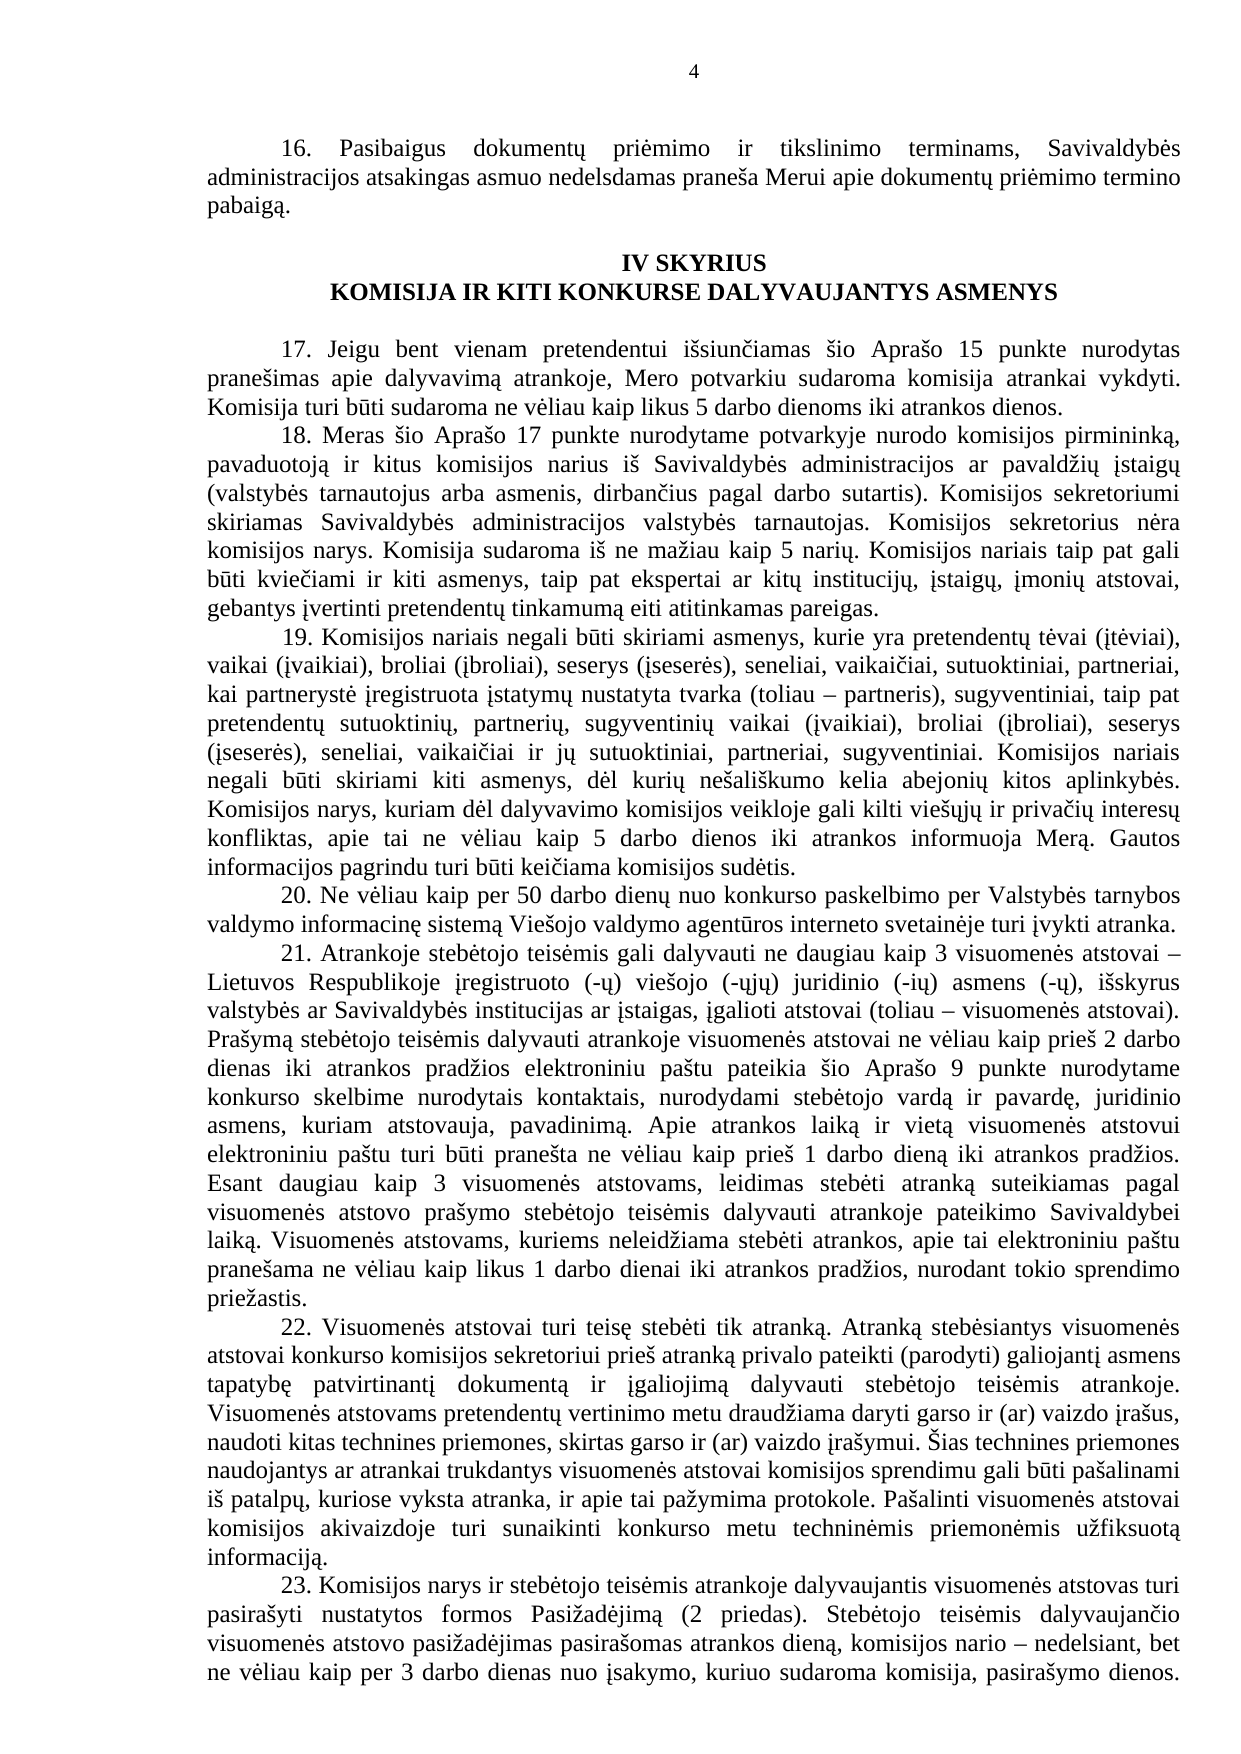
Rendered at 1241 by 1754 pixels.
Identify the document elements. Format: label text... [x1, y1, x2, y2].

text 19. Komisijos nariais negali būti skiriami asmenys, kurie yra pretendentų tėvai (įtėviai), vaikai (įvaikiai), broliai (įbroliai), seserys (įseserės), seneliai, vaikaičiai, sutuoktiniai, partneriai, kai partnerystė įregistruota įstatymų nustatyta tvarka (toliau – partneris), sugyventiniai, taip pat pretendentų sutuoktinių, partnerių, sugyventinių vaikai (įvaikiai), broliai (įbroliai), seserys (įseserės), seneliai, vaikaičiai ir jų sutuoktiniai, partneriai, sugyventiniai. Komisijos nariais negali būti skiriami kiti asmenys, dėl kurių nešališkumo kelia abejonių kitos aplinkybės. Komisijos narys, kuriam dėl dalyvavimo komisijos veikloje gali kilti viešųjų ir privačių interesų konfliktas, apie tai ne vėliau kaip 5 darbo dienos iki atrankos informuoja Merą. Gautos informacijos pagrindu turi būti keičiama komisijos sudėtis. [207, 622, 1181, 880]
text 17. Jeigu bent vienam pretendentui išsiunčiamas šio Aprašo 15 punkte nurodytas pranešimas apie dalyvavimą atrankoje, Mero potvarkiu sudaroma komisija atrankai vykdyti. Komisija turi būti sudaroma ne vėliau kaip likus 5 darbo dienoms iki atrankos dienos. [207, 334, 1181, 420]
text 21. Atrankoje stebėtojo teisėmis gali dalyvauti ne daugiau kaip 3 visuomenės atstovai – Lietuvos Respublikoje įregistruoto (-ų) viešojo (-ųjų) juridinio (-ių) asmens (-ų), išskyrus valstybės ar Savivaldybės institucijas ar įstaigas, įgalioti atstovai (toliau – visuomenės atstovai). Prašymą stebėtojo teisėmis dalyvauti atrankoje visuomenės atstovai ne vėliau kaip prieš 2 darbo dienas iki atrankos pradžios elektroniniu paštu pateikia šio Aprašo 9 punkte nurodytame konkurso skelbime nurodytais kontaktais, nurodydami stebėtojo vardą ir pavardę, juridinio asmens, kuriam atstovauja, pavadinimą. Apie atrankos laiką ir vietą visuomenės atstovui elektroniniu paštu turi būti pranešta ne vėliau kaip prieš 1 darbo dieną iki atrankos pradžios. Esant daugiau kaip 3 visuomenės atstovams, leidimas stebėti atranką suteikiamas pagal visuomenės atstovo prašymo stebėtojo teisėmis dalyvauti atrankoje pateikimo Savivaldybei laiką. Visuomenės atstovams, kuriems neleidžiama stebėti atrankos, apie tai elektroniniu paštu pranešama ne vėliau kaip likus 1 darbo dienai iki atrankos pradžios, nurodant tokio sprendimo priežastis. [207, 938, 1181, 1312]
text 20. Ne vėliau kaip per 50 darbo dienų nuo konkurso paskelbimo per Valstybės tarnybos valdymo informacinę sistemą Viešojo valdymo agentūros interneto svetainėje turi įvykti atranka. [207, 880, 1181, 938]
text 18. Meras šio Aprašo 17 punkte nurodytame potvarkyje nurodo komisijos pirmininką, pavaduotoją ir kitus komisijos narius iš Savivaldybės administracijos ar pavaldžių įstaigų (valstybės tarnautojus arba asmenis, dirbančius pagal darbo sutartis). Komisijos sekretoriumi skiriamas Savivaldybės administracijos valstybės tarnautojas. Komisijos sekretorius nėra komisijos narys. Komisija sudaroma iš ne mažiau kaip 5 narių. Komisijos nariais taip pat gali būti kviečiami ir kiti asmenys, taip pat ekspertai ar kitų institucijų, įstaigų, įmonių atstovai, gebantys įvertinti pretendentų tinkamumą eiti atitinkamas pareigas. [207, 420, 1181, 622]
text 16. Pasibaigus dokumentų priėmimo ir tikslinimo terminams, Savivaldybės administracijos atsakingas asmuo nedelsdamas praneša Merui apie dokumentų priėmimo termino pabaigą. [207, 133, 1181, 219]
text 23. Komisijos narys ir stebėtojo teisėmis atrankoje dalyvaujantis visuomenės atstovas turi pasirašyti nustatytos formos Pasižadėjimą (2 priedas). Stebėtojo teisėmis dalyvaujančio visuomenės atstovo pasižadėjimas pasirašomas atrankos dieną, komisijos nario – nedelsiant, bet ne vėliau kaip per 3 darbo dienas nuo įsakymo, kuriuo sudaroma komisija, pasirašymo dienos. [207, 1570, 1181, 1685]
text IV SKYRIUS [207, 248, 1181, 277]
text KOMISIJA IR KITI KONKURSE DALYVAUJANTYS ASMENYS [207, 277, 1181, 305]
text 22. Visuomenės atstovai turi teisę stebėti tik atranką. Atranką stebėsiantys visuomenės atstovai konkurso komisijos sekretoriui prieš atranką privalo pateikti (parodyti) galiojantį asmens tapatybę patvirtinantį dokumentą ir įgaliojimą dalyvauti stebėtojo teisėmis atrankoje. Visuomenės atstovams pretendentų vertinimo metu draudžiama daryti garso ir (ar) vaizdo įrašus, naudoti kitas technines priemones, skirtas garso ir (ar) vaizdo įrašymui. Šias technines priemones naudojantys ar atrankai trukdantys visuomenės atstovai komisijos sprendimu gali būti pašalinami iš patalpų, kuriose vyksta atranka, ir apie tai pažymima protokole. Pašalinti visuomenės atstovai komisijos akivaizdoje turi sunaikinti konkurso metu techninėmis priemonėmis užfiksuotą informaciją. [207, 1312, 1181, 1570]
